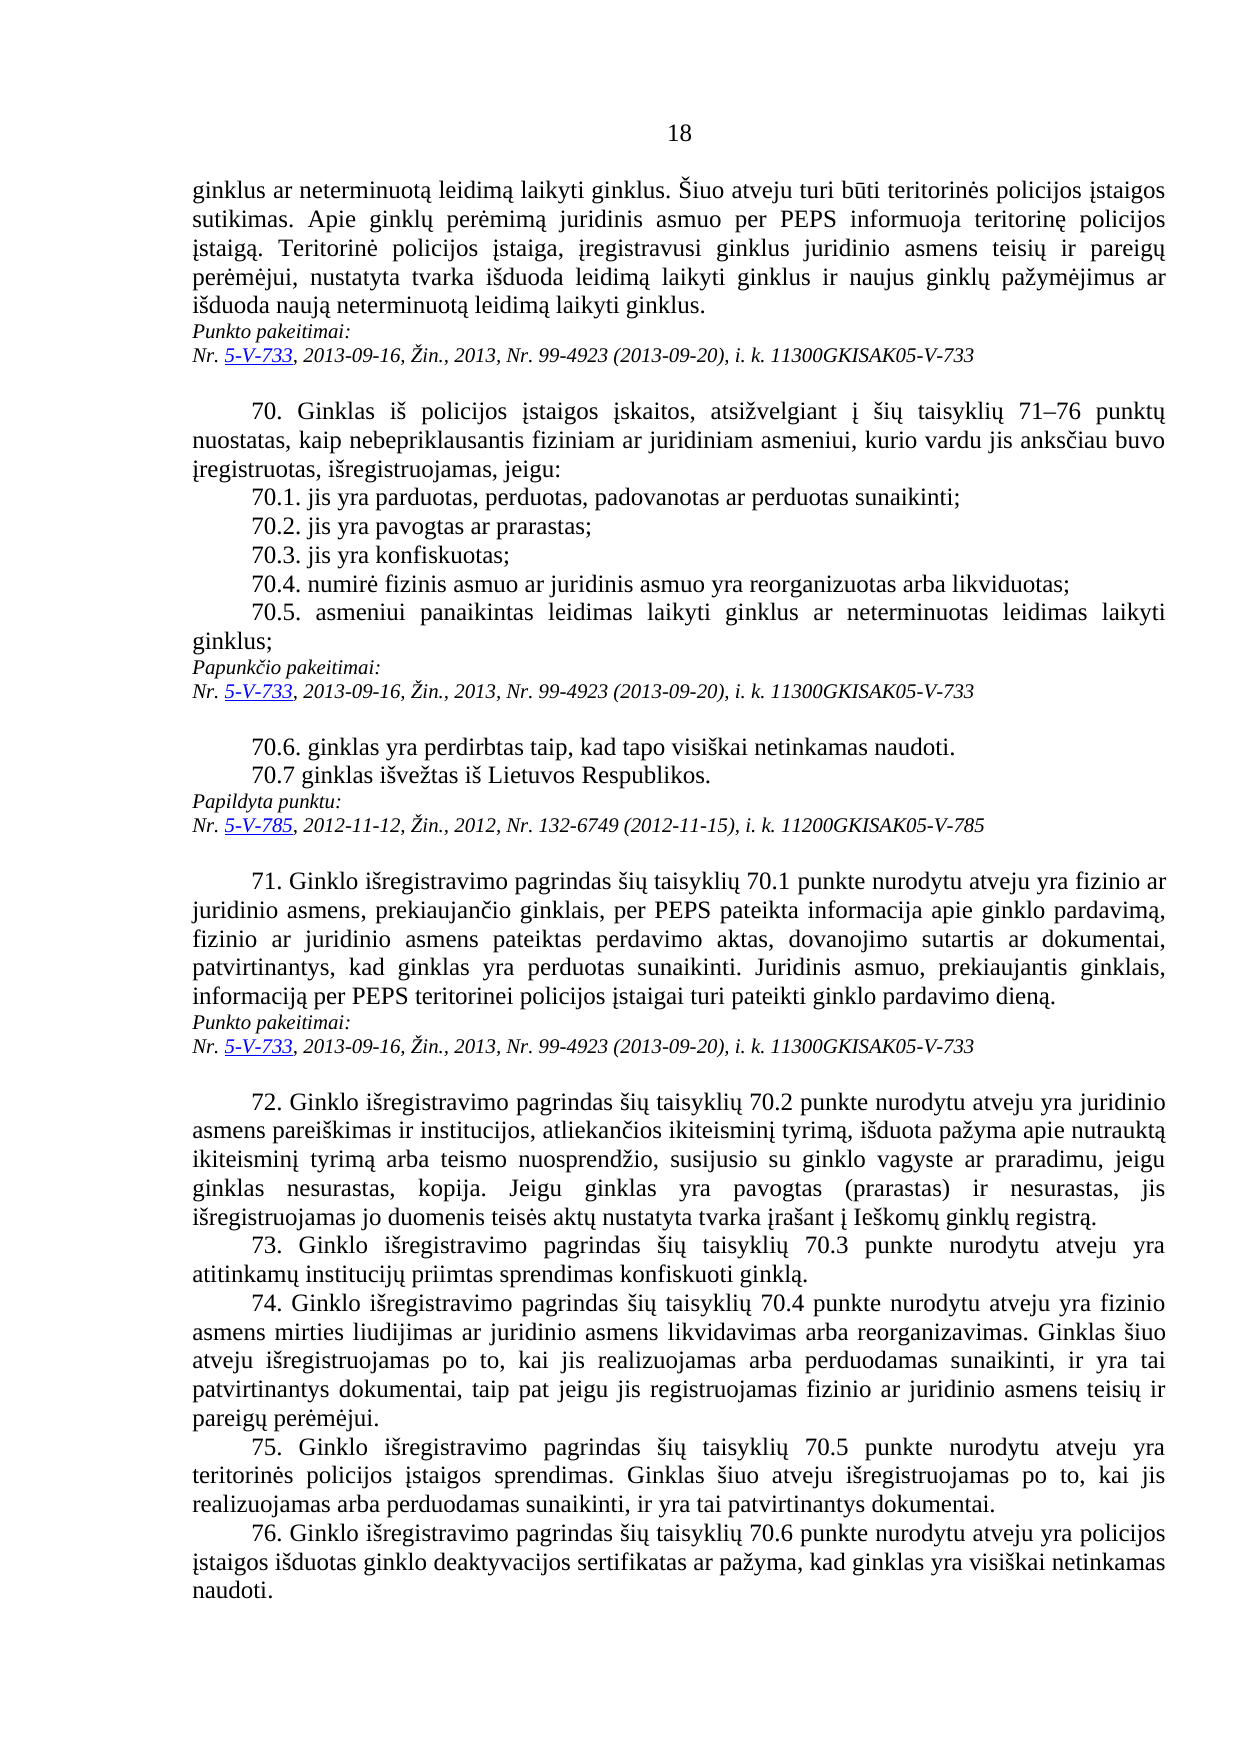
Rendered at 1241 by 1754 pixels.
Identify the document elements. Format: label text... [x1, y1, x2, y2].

text 71. Ginklo išregistravimo pagrindas šių taisyklių 70.1 punkte nurodytu atveju yra fizinio ar juridinio asmens, prekiaujančio ginklais, per PEPS pateikta informacija apie ginklo pardavimą, fizinio ar juridinio asmens pateiktas perdavimo aktas, dovanojimo sutartis ar dokumentai, patvirtinantys, kad ginklas yra perduotas sunaikinti. Juridinis asmuo, prekiaujantis ginklais, informaciją per PEPS teritorinei policijos įstaigai turi pateikti ginklo pardavimo dieną. [192, 866, 1167, 1010]
text Nr. 5-V-733, 2013-09-16, Žin., 2013, Nr. 99-4923 (2013-09-20), i. k. 11300GKISAK05-V-733 [192, 343, 1167, 367]
text 74. Ginklo išregistravimo pagrindas šių taisyklių 70.4 punkte nurodytu atveju yra fizinio asmens mirties liudijimas ar juridinio asmens likvidavimas arba reorganizavimas. Ginklas šiuo atveju išregistruojamas po to, kai jis realizuojamas arba perduodamas sunaikinti, ir yra tai patvirtinantys dokumentai, taip pat jeigu jis registruojamas fizinio ar juridinio asmens teisių ir pareigų perėmėjui. [192, 1288, 1167, 1432]
text 70.4. numirė fizinis asmuo ar juridinis asmuo yra reorganizuotas arba likviduotas; [192, 569, 1167, 597]
text 70.5. asmeniui panaikintas leidimas laikyti ginklus ar neterminuotas leidimas laikyti ginklus; [192, 597, 1167, 655]
text 72. Ginklo išregistravimo pagrindas šių taisyklių 70.2 punkte nurodytu atveju yra juridinio asmens pareiškimas ir institucijos, atliekančios ikiteisminį tyrimą, išduota pažyma apie nutrauktą ikiteisminį tyrimą arba teismo nuosprendžio, susijusio su ginklo vagyste ar praradimu, jeigu ginklas nesurastas, kopija. Jeigu ginklas yra pavogtas (prarastas) ir nesurastas, jis išregistruojamas jo duomenis teisės aktų nustatyta tvarka įrašant į Ieškomų ginklų registrą. [192, 1087, 1167, 1231]
text Papunkčio pakeitimai: [192, 655, 1167, 679]
text Nr. 5-V-733, 2013-09-16, Žin., 2013, Nr. 99-4923 (2013-09-20), i. k. 11300GKISAK05-V-733 [192, 679, 1167, 703]
text 73. Ginklo išregistravimo pagrindas šių taisyklių 70.3 punkte nurodytu atveju yra atitinkamų institucijų priimtas sprendimas konfiskuoti ginklą. [192, 1231, 1167, 1288]
text Papildyta punktu: [192, 789, 1167, 813]
text 70.7 ginklas išvežtas iš Lietuvos Respublikos. [192, 761, 1167, 789]
text 75. Ginklo išregistravimo pagrindas šių taisyklių 70.5 punkte nurodytu atveju yra teritorinės policijos įstaigos sprendimas. Ginklas šiuo atveju išregistruojamas po to, kai jis realizuojamas arba perduodamas sunaikinti, ir yra tai patvirtinantys dokumentai. [192, 1432, 1167, 1518]
text Punkto pakeitimai: [192, 1010, 1167, 1034]
text 70.6. ginklas yra perdirbtas taip, kad tapo visiškai netinkamas naudoti. [192, 732, 1167, 761]
text Punkto pakeitimai: [192, 319, 1167, 343]
text ginklus ar neterminuotą leidimą laikyti ginklus. Šiuo atveju turi būti teritorinės policijos įstaigos sutikimas. Apie ginklų perėmimą juridinis asmuo per PEPS informuoja teritorinę policijos įstaigą. Teritorinė policijos įstaiga, įregistravusi ginklus juridinio asmens teisių ir pareigų perėmėjui, nustatyta tvarka išduoda leidimą laikyti ginklus ir naujus ginklų pažymėjimus ar išduoda naują neterminuotą leidimą laikyti ginklus. [192, 176, 1167, 319]
text 70.1. jis yra parduotas, perduotas, padovanotas ar perduotas sunaikinti; [192, 482, 1167, 511]
text 70.3. jis yra konfiskuotas; [192, 540, 1167, 569]
text 76. Ginklo išregistravimo pagrindas šių taisyklių 70.6 punkte nurodytu atveju yra policijos įstaigos išduotas ginklo deaktyvacijos sertifikatas ar pažyma, kad ginklas yra visiškai netinkamas naudoti. [192, 1518, 1167, 1604]
text Nr. 5-V-733, 2013-09-16, Žin., 2013, Nr. 99-4923 (2013-09-20), i. k. 11300GKISAK05-V-733 [192, 1034, 1167, 1058]
text Nr. 5-V-785, 2012-11-12, Žin., 2012, Nr. 132-6749 (2012-11-15), i. k. 11200GKISAK05-V-785 [192, 813, 1167, 837]
text 70. Ginklas iš policijos įstaigos įskaitos, atsižvelgiant į šių taisyklių 71–76 punktų nuostatas, kaip nebepriklausantis fiziniam ar juridiniam asmeniui, kurio vardu jis anksčiau buvo įregistruotas, išregistruojamas, jeigu: [192, 396, 1167, 482]
text 70.2. jis yra pavogtas ar prarastas; [192, 511, 1167, 540]
